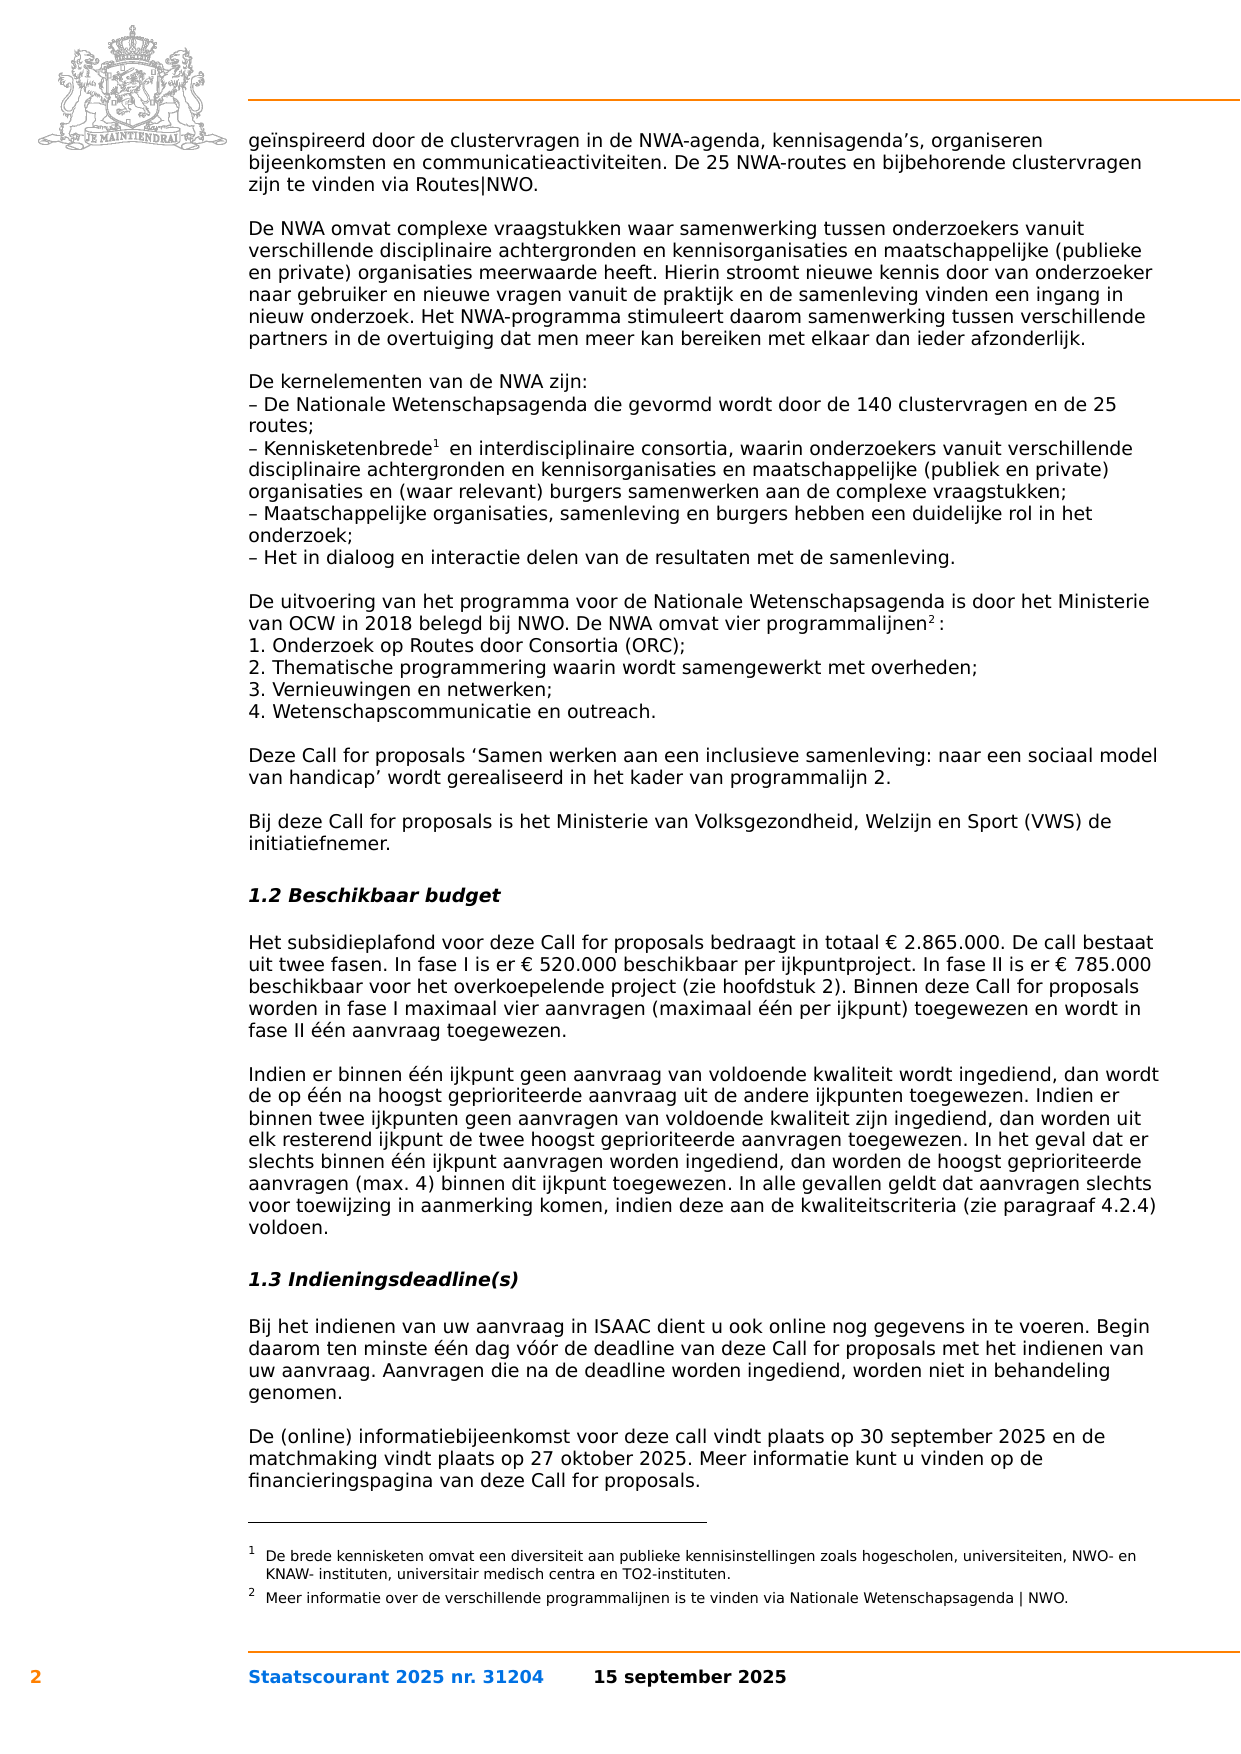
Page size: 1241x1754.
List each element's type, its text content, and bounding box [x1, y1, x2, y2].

text De brede kennisketen omvat een diversiteit aan publieke kennisinstellingen zoals hogescholen, universiteiten, NWO- en KNAW- instituten, universitair medisch centra en TO2-instituten. [248, 1544, 1163, 1583]
subtitle 1.2 Beschikbaar budget [248, 885, 1163, 907]
text 2. Thematische programmering waarin wordt samengewerkt met overheden; [248, 657, 1163, 679]
text De NWA omvat complexe vraagstukken waar samenwerking tussen onderzoekers vanuit verschillende disciplinaire achtergronden en kennisorganisaties en maatschappelijke (publieke en private) organisaties meerwaarde heeft. Hierin stroomt nieuwe kennis door van onderzoeker naar gebruiker en nieuwe vragen vanuit de praktijk en de samenleving vinden een ingang in nieuw onderzoek. Het NWA-programma stimuleert daarom samenwerking tussen verschillende partners in de overtuiging dat men meer kan bereiken met elkaar dan ieder afzonderlijk. [248, 218, 1163, 349]
text Meer informatie over de verschillende programmalijnen is te vinden via Nationale Wetenschapsagenda | NWO. [248, 1586, 1163, 1608]
text geïnspireerd door de clustervragen in de NWA-agenda, kennisagenda’s, organiseren bijeenkomsten en communicatieactiviteiten. De 25 NWA-routes en bijbehorende clustervragen zijn te vinden via Routes|NWO. [248, 130, 1163, 196]
text 1. Onderzoek op Routes door Consortia (ORC); [248, 635, 1163, 657]
text De uitvoering van het programma voor de Nationale Wetenschapsagenda is door het Ministerie van OCW in 2018 belegd bij NWO. De NWA omvat vier programmalijnen: [248, 591, 1163, 635]
text De kernelementen van de NWA zijn: [248, 371, 1163, 393]
text Deze Call for proposals ‘Samen werken aan een inclusieve samenleving: naar een sociaal model van handicap’ wordt gerealiseerd in het kader van programmalijn 2. [248, 745, 1163, 789]
text Bij deze Call for proposals is het Ministerie van Volksgezondheid, Welzijn en Sport (VWS) de initiatiefnemer. [248, 811, 1163, 855]
picture [38, 25, 227, 150]
text 3. Vernieuwingen en netwerken; [248, 679, 1163, 701]
text – Het in dialoog en interactie delen van de resultaten met de samenleving. [248, 547, 1163, 569]
text – Kennisketenbrede en interdisciplinaire consortia, waarin onderzoekers vanuit verschillende disciplinaire achtergronden en kennisorganisaties en maatschappelijke (publiek en private) organisaties en (waar relevant) burgers samenwerken aan de complexe vraagstukken; [248, 437, 1163, 503]
subtitle 1.3 Indieningsdeadline(s) [248, 1269, 1163, 1291]
text – De Nationale Wetenschapsagenda die gevormd wordt door de 140 clustervragen en de 25 routes; [248, 393, 1163, 437]
text Het subsidieplafond voor deze Call for proposals bedraagt in totaal € 2.865.000. De call bestaat uit twee fasen. In fase I is er € 520.000 beschikbaar per ijkpuntproject. In fase II is er € 785.000 beschikbaar voor het overkoepelende project (zie hoofdstuk 2). Binnen deze Call for proposals worden in fase I maximaal vier aanvragen (maximaal één per ijkpunt) toegewezen en wordt in fase II één aanvraag toegewezen. [248, 932, 1163, 1042]
text De (online) informatiebijeenkomst voor deze call vindt plaats op 30 september 2025 en de matchmaking vindt plaats op 27 oktober 2025. Meer informatie kunt u vinden op de financieringspagina van deze Call for proposals. [248, 1426, 1163, 1492]
text Bij het indienen van uw aanvraag in ISAAC dient u ook online nog gegevens in te voeren. Begin daarom ten minste één dag vóór de deadline van deze Call for proposals met het indienen van uw aanvraag. Aanvragen die na de deadline worden ingediend, worden niet in behandeling genomen. [248, 1316, 1163, 1404]
text – Maatschappelijke organisaties, samenleving en burgers hebben een duidelijke rol in het onderzoek; [248, 503, 1163, 547]
text 4. Wetenschapscommunicatie en outreach. [248, 701, 1163, 723]
text Indien er binnen één ijkpunt geen aanvraag van voldoende kwaliteit wordt ingediend, dan wordt de op één na hoogst geprioriteerde aanvraag uit de andere ijkpunten toegewezen. Indien er binnen twee ijkpunten geen aanvragen van voldoende kwaliteit zijn ingediend, dan worden uit elk resterend ijkpunt de twee hoogst geprioriteerde aanvragen toegewezen. In het geval dat er slechts binnen één ijkpunt aanvragen worden ingediend, dan worden de hoogst geprioriteerde aanvragen (max. 4) binnen dit ijkpunt toegewezen. In alle gevallen geldt dat aanvragen slechts voor toewijzing in aanmerking komen, indien deze aan de kwaliteitscriteria (zie paragraaf 4.2.4) voldoen. [248, 1063, 1163, 1239]
